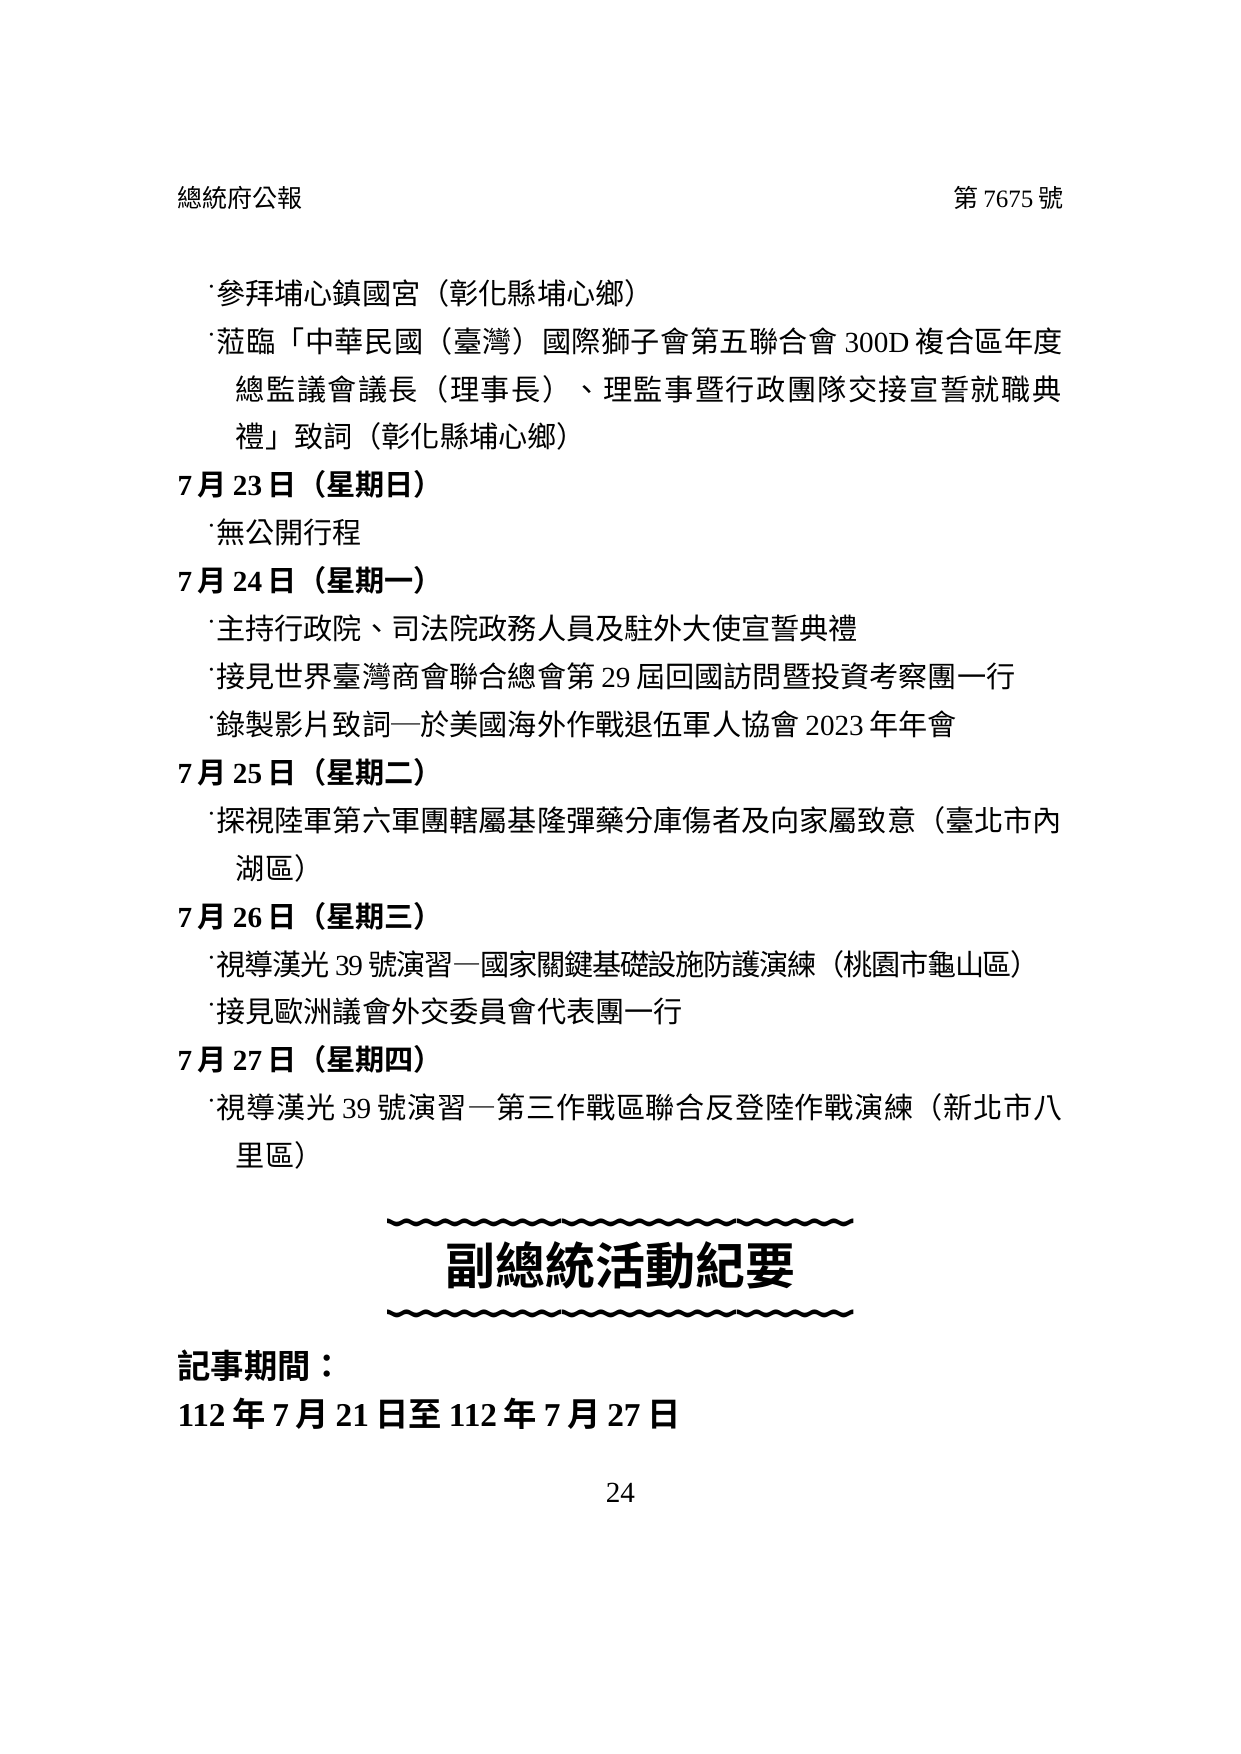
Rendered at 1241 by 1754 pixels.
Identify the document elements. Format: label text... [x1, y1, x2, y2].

text ˙視導漢光39號演習—國家關鍵基礎設施防護演練（桃園市龜山區） [206, 937, 1063, 984]
text 7月26日（星期三） [177, 889, 1063, 937]
text ˙主持行政院、司法院政務人員及駐外大使宣誓典禮 [206, 601, 1063, 649]
text 記事期間： [177, 1340, 1063, 1388]
text ﹏﹏﹏﹏﹏﹏﹏﹏ [177, 1299, 1063, 1315]
text 7月24日（星期一） [177, 553, 1063, 601]
text 112年7月21日至112年7月27日 [177, 1388, 1063, 1436]
text 副總統活動紀要 [177, 1226, 1063, 1299]
text ˙參拜埔心鎮國宮（彰化縣埔心鄉） [206, 266, 1063, 314]
text ˙視導漢光39號演習—第三作戰區聯合反登陸作戰演練（新北市八里區） [206, 1080, 1063, 1176]
text ˙接見歐洲議會外交委員會代表團一行 [206, 984, 1063, 1032]
text ˙蒞臨「中華民國（臺灣）國際獅子會第五聯合會300D複合區年度總監議會議長（理事長）、理監事暨行政團隊交接宣誓就職典禮」致詞（彰化縣埔心鄉） [206, 314, 1063, 457]
text 7月23日（星期日） [177, 457, 1063, 505]
text 7月25日（星期二） [177, 745, 1063, 793]
text ˙探視陸軍第六軍團轄屬基隆彈藥分庫傷者及向家屬致意（臺北市內湖區） [206, 793, 1063, 889]
text ˙接見世界臺灣商會聯合總會第29屆回國訪問暨投資考察團一行 [206, 649, 1063, 697]
text 7月27日（星期四） [177, 1032, 1063, 1080]
text ˙無公開行程 [206, 505, 1063, 553]
text ﹏﹏﹏﹏﹏﹏﹏﹏ [177, 1201, 1063, 1226]
text ˙錄製影片致詞─於美國海外作戰退伍軍人協會2023年年會 [206, 697, 1063, 745]
